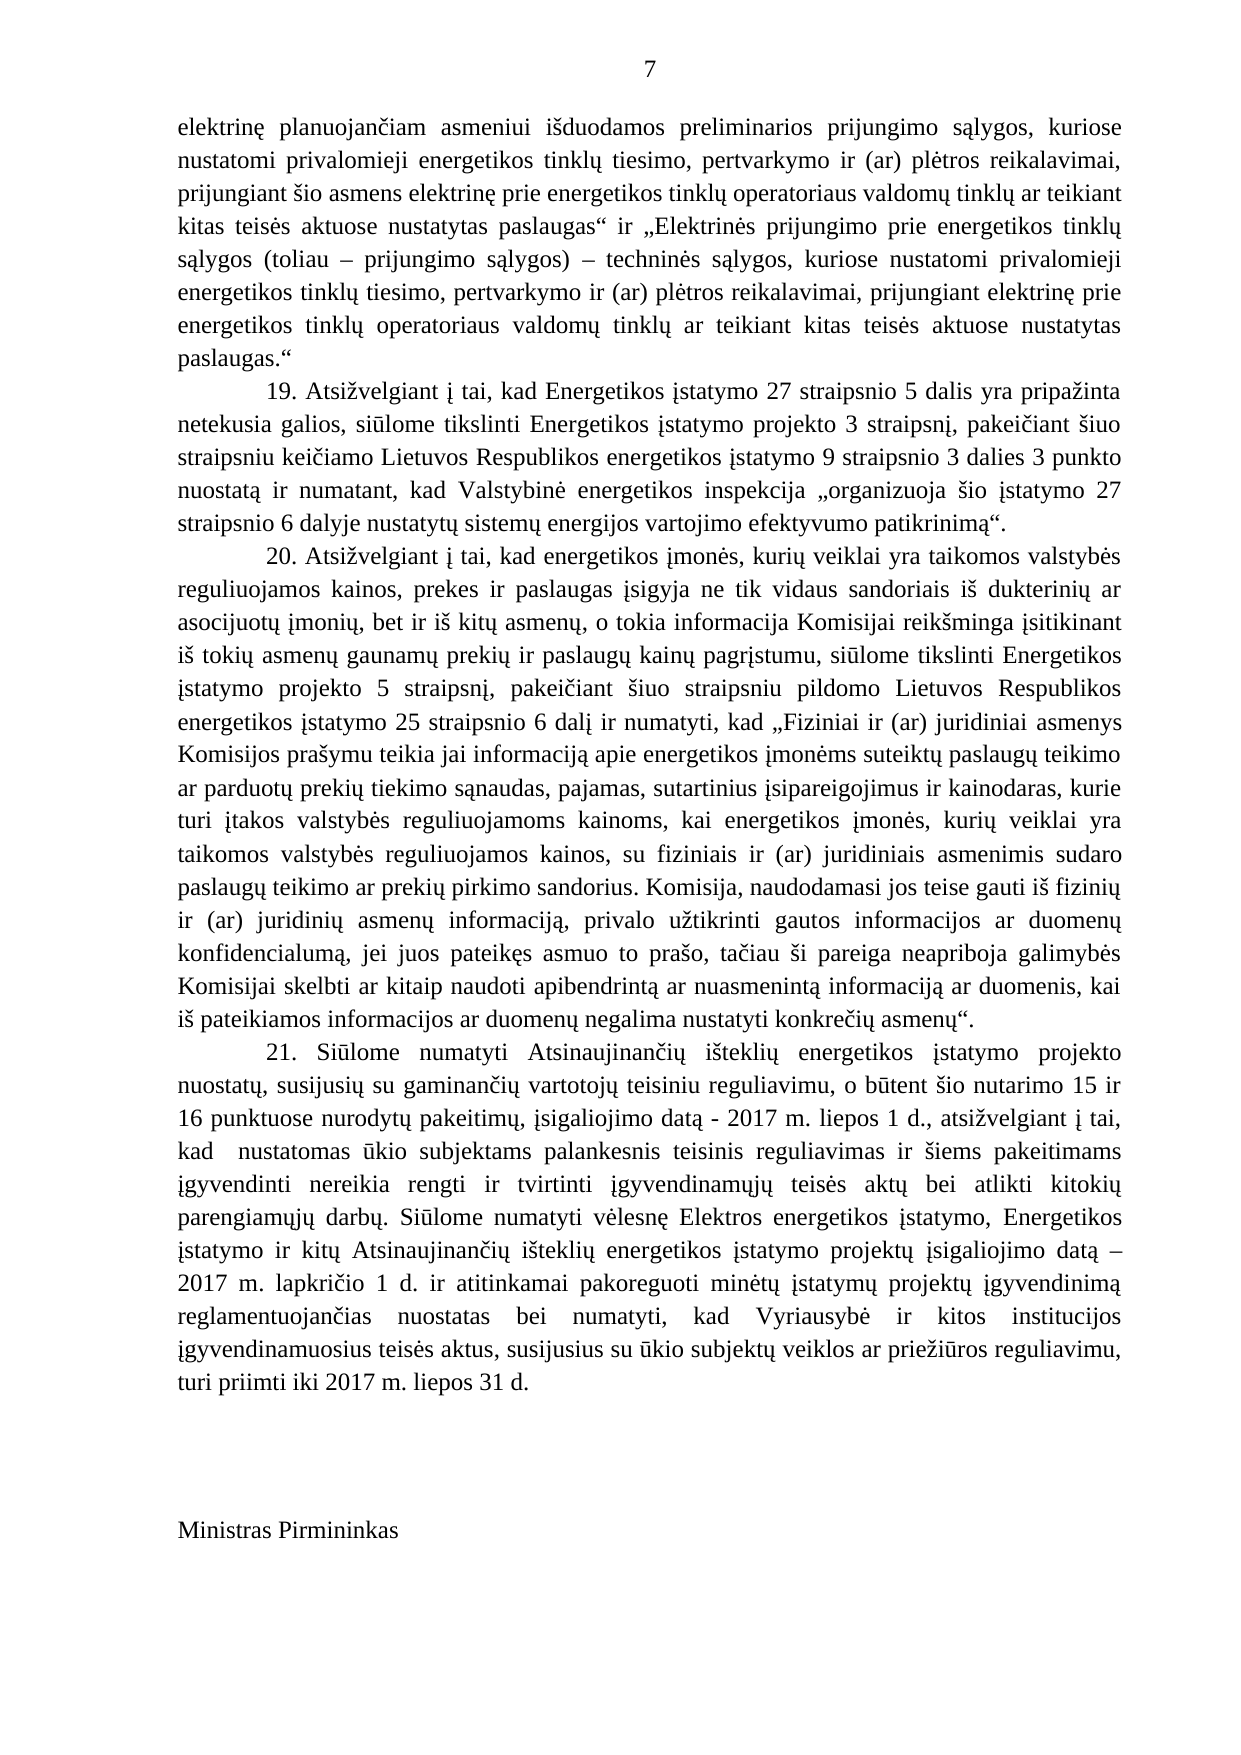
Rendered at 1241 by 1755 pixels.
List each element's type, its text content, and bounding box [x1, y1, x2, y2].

text 21. Siūlome numatyti Atsinaujinančių išteklių energetikos įstatymo projekto nuostatų, susijusių su gaminančių vartotojų teisiniu reguliavimu, o būtent šio nutarimo 15 ir 16 punktuose nurodytų pakeitimų, įsigaliojimo datą - 2017 m. liepos 1 d., atsižvelgiant į tai, kad nustatomas ūkio subjektams palankesnis teisinis reguliavimas ir šiems pakeitimams įgyvendinti nereikia rengti ir tvirtinti įgyvendinamųjų teisės aktų bei atlikti kitokių parengiamųjų darbų. Siūlome numatyti vėlesnę Elektros energetikos įstatymo, Energetikos įstatymo ir kitų Atsinaujinančių išteklių energetikos įstatymo projektų įsigaliojimo datą – 2017 m. lapkričio 1 d. ir atitinkamai pakoreguoti minėtų įstatymų projektų įgyvendinimą reglamentuojančias nuostatas bei numatyti, kad Vyriausybė ir kitos institucijos įgyvendinamuosius teisės aktus, susijusius su ūkio subjektų veiklos ar priežiūros reguliavimu, turi priimti iki 2017 m. liepos 31 d. [177, 1037, 1122, 1396]
text 20. Atsižvelgiant į tai, kad energetikos įmonės, kurių veiklai yra taikomos valstybės reguliuojamos kainos, prekes ir paslaugas įsigyja ne tik vidaus sandoriais iš dukterinių ar asocijuotų įmonių, bet ir iš kitų asmenų, o tokia informacija Komisijai reikšminga įsitikinant iš tokių asmenų gaunamų prekių ir paslaugų kainų pagrįstumu, siūlome tikslinti Energetikos įstatymo projekto 5 straipsnį, pakeičiant šiuo straipsniu pildomo Lietuvos Respublikos energetikos įstatymo 25 straipsnio 6 dalį ir numatyti, kad „Fiziniai ir (ar) juridiniai asmenys Komisijos prašymu teikia jai informaciją apie energetikos įmonėms suteiktų paslaugų teikimo ar parduotų prekių tiekimo sąnaudas, pajamas, sutartinius įsipareigojimus ir kainodaras, kurie turi įtakos valstybės reguliuojamoms kainoms, kai energetikos įmonės, kurių veiklai yra taikomos valstybės reguliuojamos kainos, su fiziniais ir (ar) juridiniais asmenimis sudaro paslaugų teikimo ar prekių pirkimo sandorius. Komisija, naudodamasi jos teise gauti iš fizinių ir (ar) juridinių asmenų informaciją, privalo užtikrinti gautos informacijos ar duomenų konfidencialumą, jei juos pateikęs asmuo to prašo, tačiau ši pareiga neapriboja galimybės Komisijai skelbti ar kitaip naudoti apibendrintą ar nuasmenintą informaciją ar duomenis, kai iš pateikiamos informacijos ar duomenų negalima nustatyti konkrečių asmenų“. [177, 541, 1122, 1032]
text 19. Atsižvelgiant į tai, kad Energetikos įstatymo 27 straipsnio 5 dalis yra pripažinta netekusia galios, siūlome tikslinti Energetikos įstatymo projekto 3 straipsnį, pakeičiant šiuo straipsniu keičiamo Lietuvos Respublikos energetikos įstatymo 9 straipsnio 3 dalies 3 punkto nuostatą ir numatant, kad Valstybinė energetikos inspekcija „organizuoja šio įstatymo 27 straipsnio 6 dalyje nustatytų sistemų energijos vartojimo efektyvumo patikrinimą“. [177, 376, 1122, 537]
text elektrinę planuojančiam asmeniui išduodamos preliminarios prijungimo sąlygos, kuriose nustatomi privalomieji energetikos tinklų tiesimo, pertvarkymo ir (ar) plėtros reikalavimai, prijungiant šio asmens elektrinę prie energetikos tinklų operatoriaus valdomų tinklų ar teikiant kitas teisės aktuose nustatytas paslaugas“ ir „Elektrinės prijungimo prie energetikos tinklų sąlygos (toliau – prijungimo sąlygos) – techninės sąlygos, kuriose nustatomi privalomieji energetikos tinklų tiesimo, pertvarkymo ir (ar) plėtros reikalavimai, prijungiant elektrinę prie energetikos tinklų operatoriaus valdomų tinklų ar teikiant kitas teisės aktuose nustatytas paslaugas.“ [177, 112, 1122, 372]
text Ministras Pirmininkas [177, 1515, 1122, 1544]
